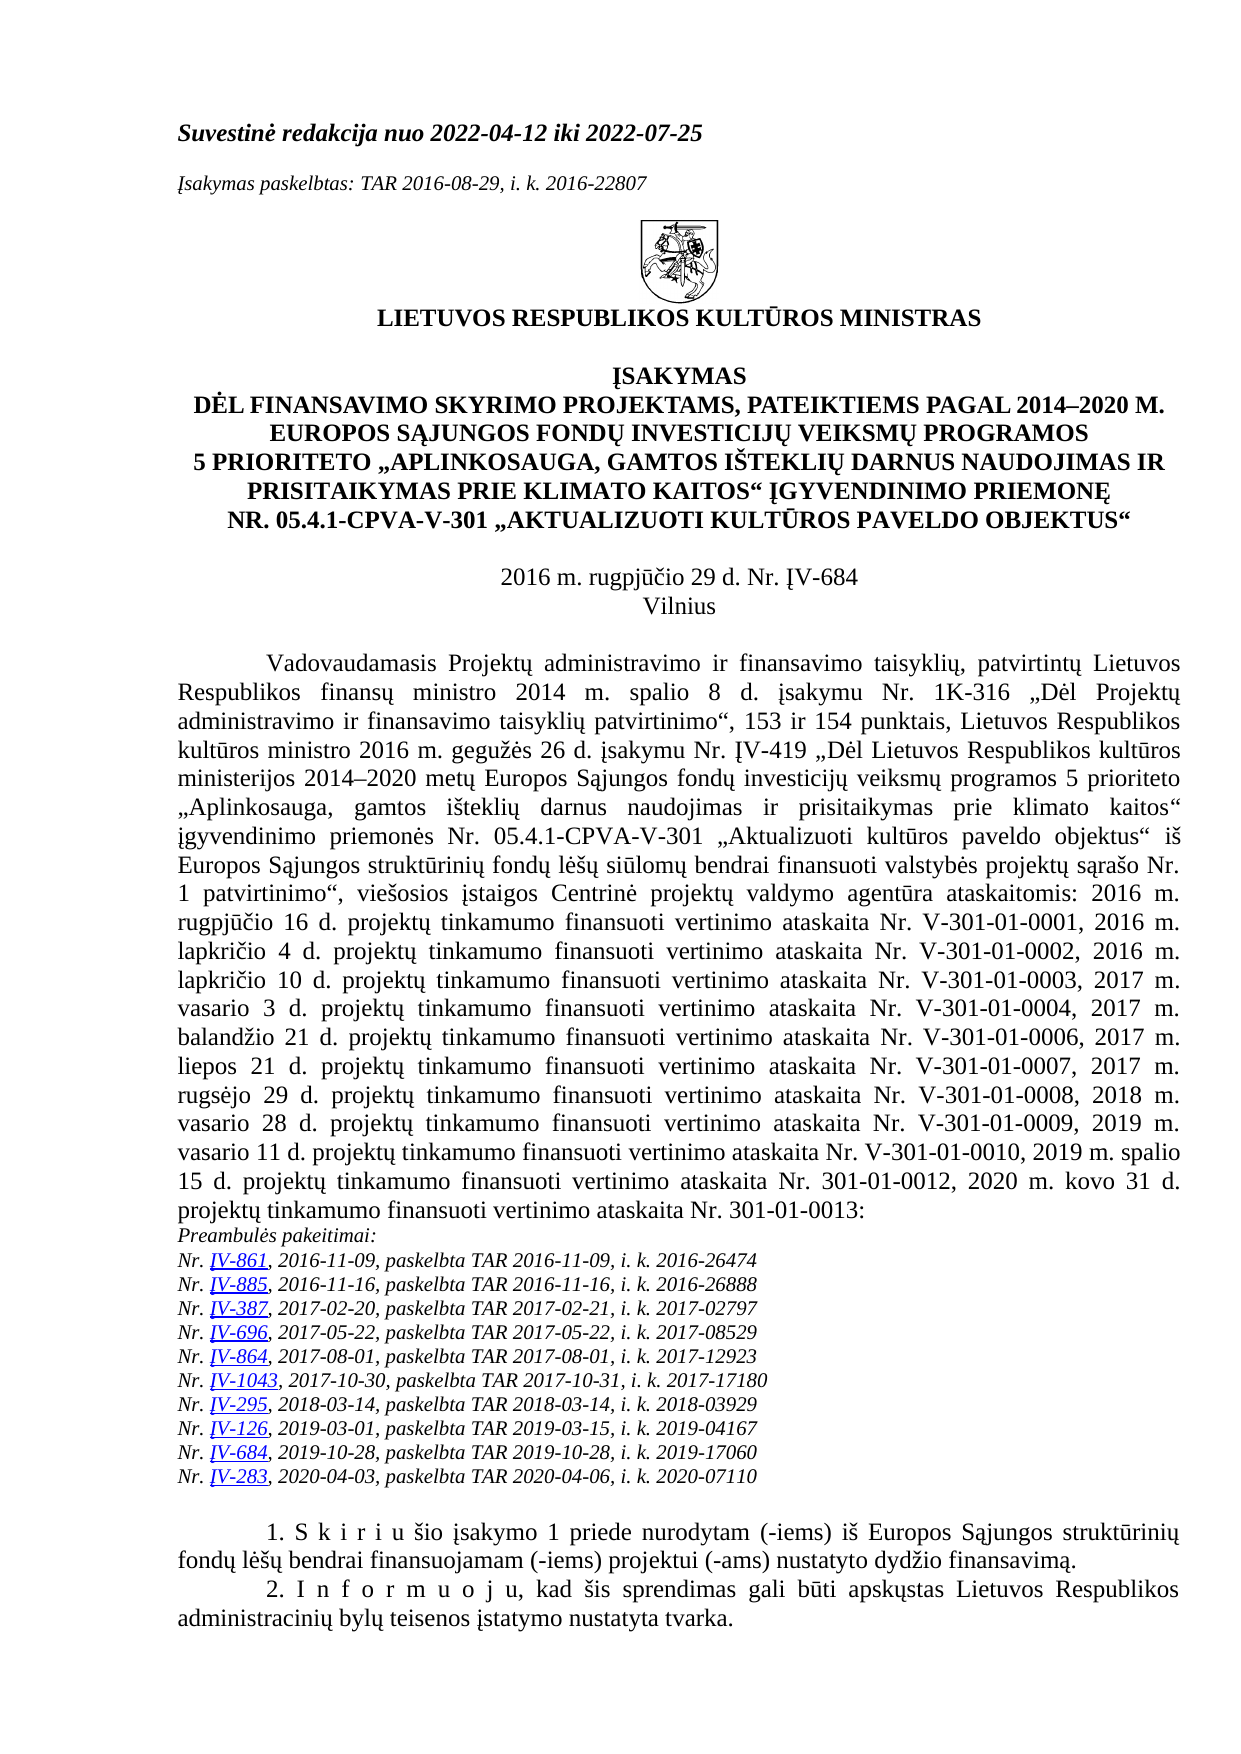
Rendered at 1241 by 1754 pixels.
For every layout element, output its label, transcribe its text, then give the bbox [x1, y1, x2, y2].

text Nr. ĮV-861, 2016-11-09, paskelbta TAR 2016-11-09, i. k. 2016-26474 [177, 1247, 1181, 1272]
text Nr. ĮV-864, 2017-08-01, paskelbta TAR 2017-08-01, i. k. 2017-12923 [177, 1344, 1181, 1368]
text 2016 m. rugpjūčio 29 d. Nr. ĮV-684 [177, 562, 1181, 591]
text Nr. ĮV-1043, 2017-10-30, paskelbta TAR 2017-10-31, i. k. 2017-17180 [177, 1368, 1181, 1392]
text Įsakymas paskelbtas: TAR 2016-08-29, i. k. 2016-22807 [177, 171, 1181, 195]
text Nr. ĮV-295, 2018-03-14, paskelbta TAR 2018-03-14, i. k. 2018-03929 [177, 1392, 1181, 1416]
text Preambulės pakeitimai: [177, 1223, 1181, 1247]
text Nr. ĮV-885, 2016-11-16, paskelbta TAR 2016-11-16, i. k. 2016-26888 [177, 1272, 1181, 1296]
text Nr. ĮV-696, 2017-05-22, paskelbta TAR 2017-05-22, i. k. 2017-08529 [177, 1320, 1181, 1344]
text Nr. ĮV-283, 2020-04-03, paskelbta TAR 2020-04-06, i. k. 2020-07110 [177, 1464, 1181, 1488]
text ĮSAKYMAS [177, 361, 1181, 390]
text Vadovaudamasis Projektų administravimo ir finansavimo taisyklių, patvirtintų Lietuvos Respublikos finansų ministro 2014 m. spalio 8 d. įsakymu Nr. 1K-316 „Dėl Projektų administravimo ir finansavimo taisyklių patvirtinimo“, 153 ir 154 punktais, Lietuvos Respublikos kultūros ministro 2016 m. gegužės 26 d. įsakymu Nr. ĮV-419 „Dėl Lietuvos Respublikos kultūros ministerijos 2014–2020 metų Europos Sąjungos fondų investicijų veiksmų programos 5 prioriteto „Aplinkosauga, gamtos išteklių darnus naudojimas ir prisitaikymas prie klimato kaitos“ įgyvendinimo priemonės Nr. 05.4.1-CPVA-V-301 „Aktualizuoti kultūros paveldo objektus“ iš Europos Sąjungos struktūrinių fondų lėšų siūlomų bendrai finansuoti valstybės projektų sąrašo Nr. 1 patvirtinimo“, viešosios įstaigos Centrinė projektų valdymo agentūra ataskaitomis: 2016 m. rugpjūčio 16 d. projektų tinkamumo finansuoti vertinimo ataskaita Nr. V-301-01-0001, 2016 m. lapkričio 4 d. projektų tinkamumo finansuoti vertinimo ataskaita Nr. V-301-01-0002, 2016 m. lapkričio 10 d. projektų tinkamumo finansuoti vertinimo ataskaita Nr. V-301-01-0003, 2017 m. vasario 3 d. projektų tinkamumo finansuoti vertinimo ataskaita Nr. V-301-01-0004, 2017 m. balandžio 21 d. projektų tinkamumo finansuoti vertinimo ataskaita Nr. V-301-01-0006, 2017 m. liepos 21 d. projektų tinkamumo finansuoti vertinimo ataskaita Nr. V-301-01-0007, 2017 m. rugsėjo 29 d. projektų tinkamumo finansuoti vertinimo ataskaita Nr. V-301-01-0008, 2018 m. vasario 28 d. projektų tinkamumo finansuoti vertinimo ataskaita Nr. V-301-01-0009, 2019 m. vasario 11 d. projektų tinkamumo finansuoti vertinimo ataskaita Nr. V-301-01-0010, 2019 m. spalio 15 d. projektų tinkamumo finansuoti vertinimo ataskaita Nr. 301-01-0012, 2020 m. kovo 31 d. projektų tinkamumo finansuoti vertinimo ataskaita Nr. 301-01-0013: [177, 648, 1181, 1223]
text LIETUVOS RESPUBLIKOS KULTŪROS MINISTRAS [177, 303, 1181, 332]
text 2. I n f o r m u o j u, kad šis sprendimas gali būti apskųstas Lietuvos Respublikos administracinių bylų teisenos įstatymo nustatyta tvarka. [177, 1574, 1181, 1632]
text NR. 05.4.1-CPVA-V-301 „AKTUALIZUOTI KULTŪROS PAVELDO OBJEKTUS“ [177, 505, 1181, 533]
text 5 PRIORITETO „APLINKOSAUGA, GAMTOS IŠTEKLIŲ DARNUS NAUDOJIMAS IR PRISITAIKYMAS PRIE KLIMATO KAITOS“ ĮGYVENDINIMO PRIEMONĘ [177, 447, 1181, 505]
text Nr. ĮV-387, 2017-02-20, paskelbta TAR 2017-02-21, i. k. 2017-02797 [177, 1296, 1181, 1320]
text 1. S k i r i u šio įsakymo 1 priede nurodytam (-iems) iš Europos Sąjungos struktūrinių fondų lėšų bendrai finansuojamam (-iems) projektui (-ams) nustatyto dydžio finansavimą. [177, 1517, 1181, 1574]
text DĖL FINANSAVIMO SKYRIMO PROJEKTAMS, PATEIKTIEMS PAGAL 2014–2020 M. EUROPOS SĄJUNGOS FONDŲ INVESTICIJŲ VEIKSMŲ PROGRAMOS [177, 390, 1181, 447]
text Nr. ĮV-684, 2019-10-28, paskelbta TAR 2019-10-28, i. k. 2019-17060 [177, 1440, 1181, 1464]
text Nr. ĮV-126, 2019-03-01, paskelbta TAR 2019-03-15, i. k. 2019-04167 [177, 1416, 1181, 1440]
text Suvestinė redakcija nuo 2022-04-12 iki 2022-07-25 [177, 118, 1181, 147]
text Vilnius [177, 591, 1181, 620]
